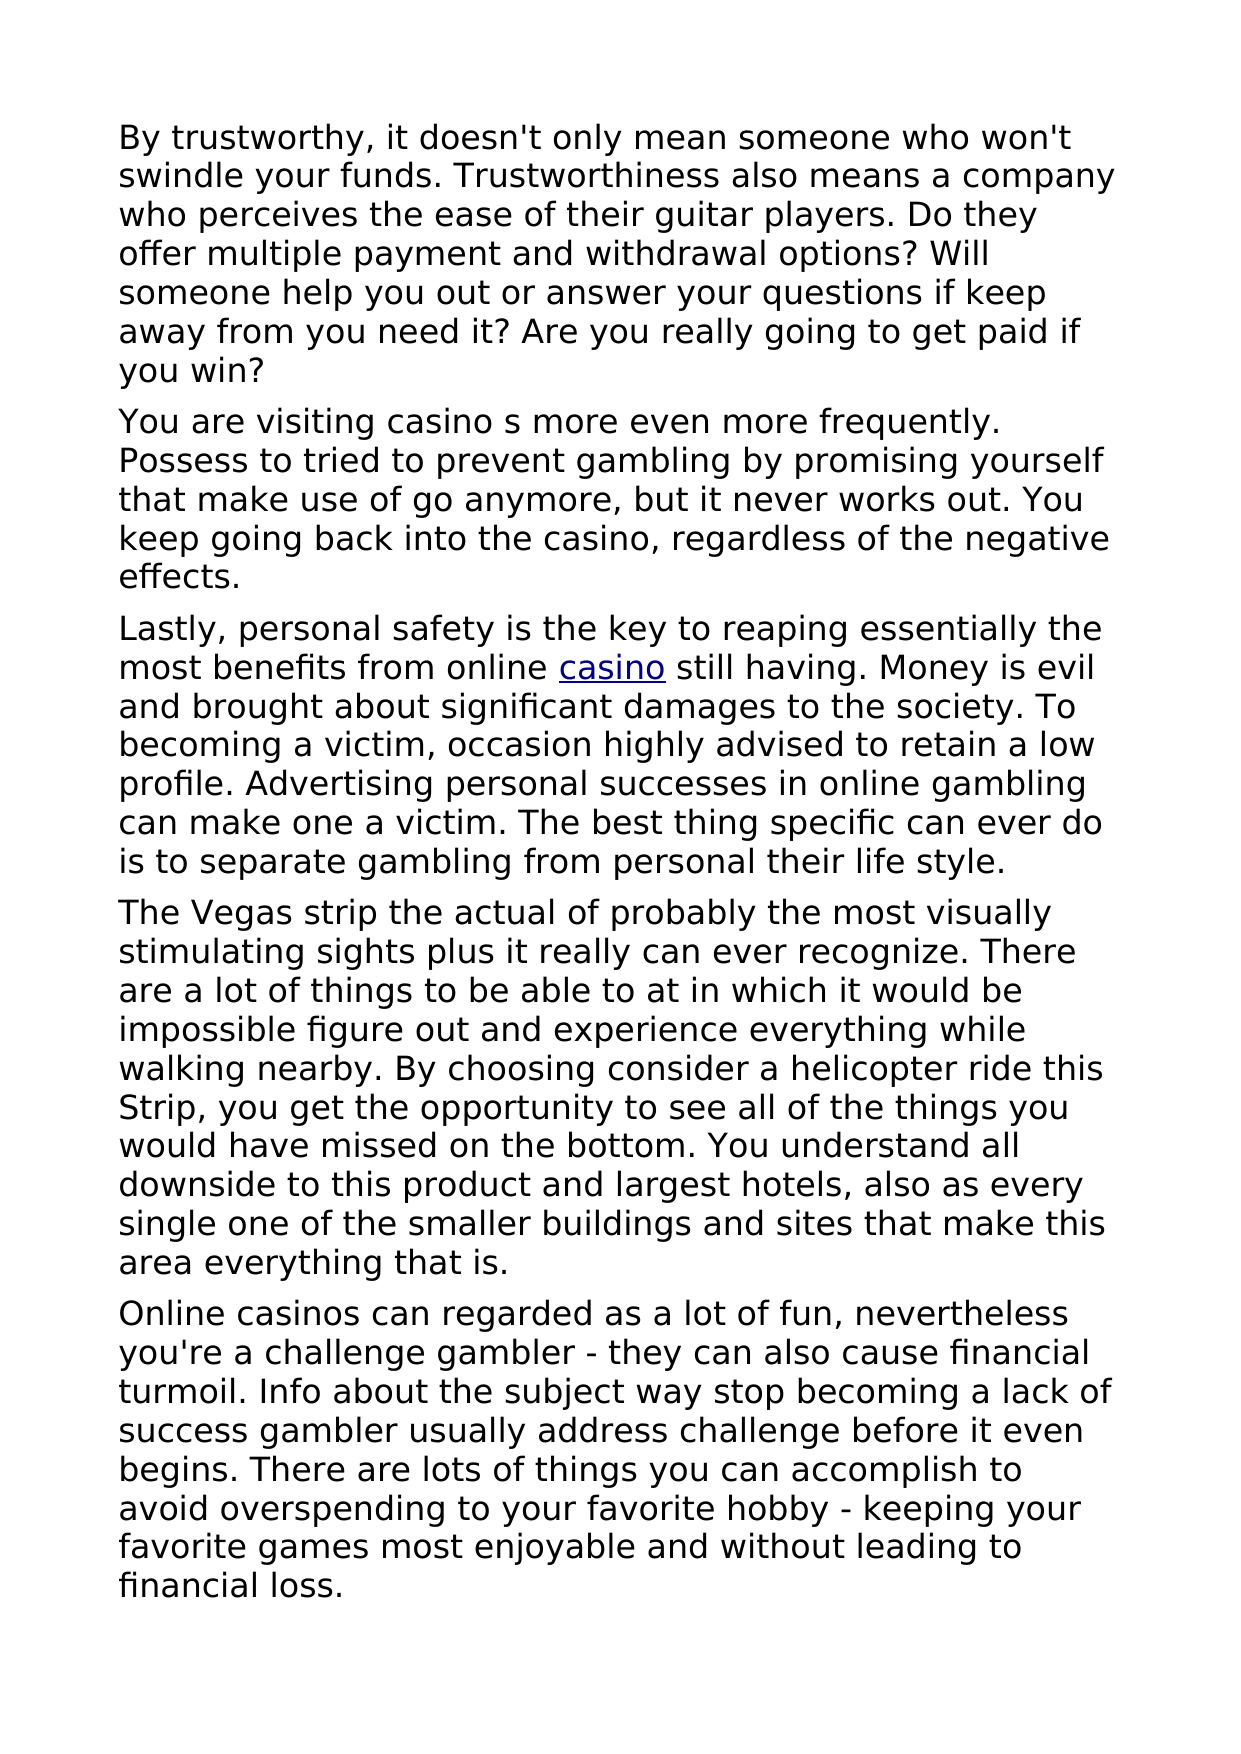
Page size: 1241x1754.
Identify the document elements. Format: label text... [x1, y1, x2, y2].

text Lastly, personal safety is the key to reaping essentially the most benefits from online casino still having. Money is evil and brought about significant damages to the society. To becoming a victim, occasion highly advised to retain a low profile. Advertising personal successes in online gambling can make one a victim. The best thing specific can ever do is to separate gambling from personal their life style. [118, 609, 1122, 881]
text The Vegas strip the actual of probably the most visually stimulating sights plus it really can ever recognize. There are a lot of things to be able to at in which it would be impossible figure out and experience everything while walking nearby. By choosing consider a helicopter ride this Strip, you get the opportunity to see all of the things you would have missed on the bottom. You understand all downside to this product and largest hotels, also as every single one of the smaller buildings and sites that make this area everything that is. [118, 894, 1122, 1282]
text Online casinos can regarded as a lot of fun, nevertheless you're a challenge gambler - they can also cause financial turmoil. Info about the subject way stop becoming a lack of success gambler usually address challenge before it even begins. There are lots of things you can accomplish to avoid overspending to your favorite hobby - keeping your favorite games most enjoyable and without leading to financial loss. [118, 1295, 1122, 1606]
text You are visiting casino s more even more frequently. Possess to tried to prevent gambling by promising yourself that make use of go anymore, but it never works out. You keep going back into the casino, regardless of the negative effects. [118, 403, 1122, 597]
text By trustworthy, it doesn't only mean someone who won't swindle your funds. Trustworthiness also means a company who perceives the ease of their guitar players. Do they offer multiple payment and withdrawal options? Will someone help you out or answer your questions if keep away from you need it? Are you really going to get paid if you win? [118, 118, 1122, 390]
